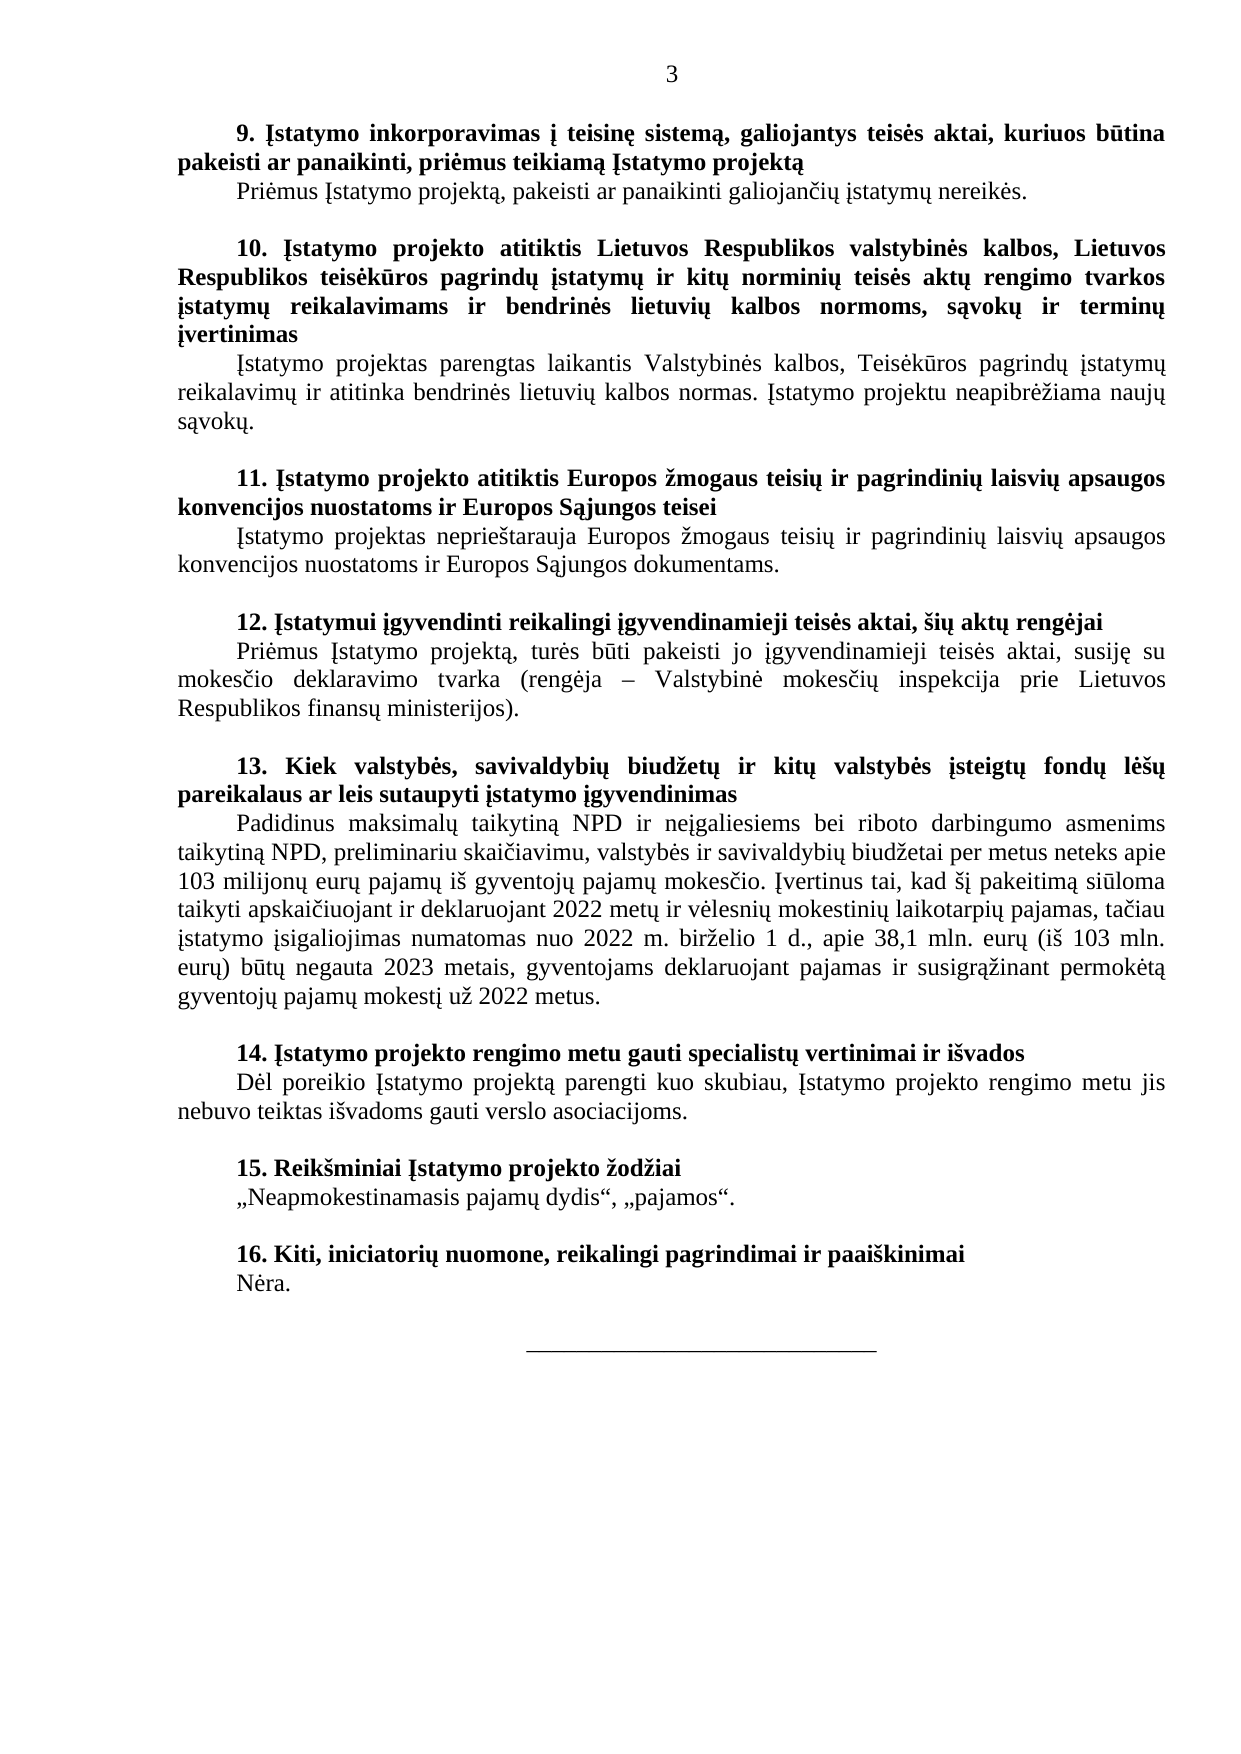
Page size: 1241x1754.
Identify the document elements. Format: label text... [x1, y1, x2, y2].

text 14. Įstatymo projekto rengimo metu gauti specialistų vertinimai ir išvados [177, 1038, 1167, 1067]
text 13. Kiek valstybės, savivaldybių biudžetų ir kitų valstybės įsteigtų fondų lėšų pareikalaus ar leis sutaupyti įstatymo įgyvendinimas [177, 751, 1167, 808]
text Įstatymo projektas neprieštarauja Europos žmogaus teisių ir pagrindinių laisvių apsaugos konvencijos nuostatoms ir Europos Sąjungos dokumentams. [177, 521, 1167, 578]
text Nėra. [177, 1268, 1167, 1297]
text Įstatymo projektas parengtas laikantis Valstybinės kalbos, Teisėkūros pagrindų įstatymų reikalavimų ir atitinka bendrinės lietuvių kalbos normas. Įstatymo projektu neapibrėžiama naujų sąvokų. [177, 348, 1167, 434]
text 12. Įstatymui įgyvendinti reikalingi įgyvendinamieji teisės aktai, šių aktų rengėjai [177, 607, 1167, 636]
text Priėmus Įstatymo projektą, turės būti pakeisti jo įgyvendinamieji teisės aktai, susiję su mokesčio deklaravimo tvarka (rengėja – Valstybinė mokesčių inspekcija prie Lietuvos Respublikos finansų ministerijos). [177, 636, 1167, 722]
text Priėmus Įstatymo projektą, pakeisti ar panaikinti galiojančių įstatymų nereikės. [177, 176, 1167, 204]
text „Neapmokestinamasis pajamų dydis“, „pajamos“. [177, 1182, 1167, 1211]
text Dėl poreikio Įstatymo projektą parengti kuo skubiau, Įstatymo projekto rengimo metu jis nebuvo teiktas išvadoms gauti verslo asociacijoms. [177, 1067, 1167, 1124]
text 16. Kiti, iniciatorių nuomone, reikalingi pagrindimai ir paaiškinimai [177, 1239, 1167, 1268]
text 15. Reikšminiai Įstatymo projekto žodžiai [177, 1153, 1167, 1182]
text 9. Įstatymo inkorporavimas į teisinę sistemą, galiojantys teisės aktai, kuriuos būtina pakeisti ar panaikinti, priėmus teikiamą Įstatymo projektą [177, 118, 1167, 176]
text ____________________________ [177, 1326, 1167, 1354]
text Padidinus maksimalų taikytiną NPD ir neįgaliesiems bei riboto darbingumo asmenims taikytiną NPD, preliminariu skaičiavimu, valstybės ir savivaldybių biudžetai per metus neteks apie 103 milijonų eurų pajamų iš gyventojų pajamų mokesčio. Įvertinus tai, kad šį pakeitimą siūloma taikyti apskaičiuojant ir deklaruojant 2022 metų ir vėlesnių mokestinių laikotarpių pajamas, tačiau įstatymo įsigaliojimas numatomas nuo 2022 m. birželio 1 d., apie 38,1 mln. eurų (iš 103 mln. eurų) būtų negauta 2023 metais, gyventojams deklaruojant pajamas ir susigrąžinant permokėtą gyventojų pajamų mokestį už 2022 metus. [177, 808, 1167, 1009]
text 11. Įstatymo projekto atitiktis Europos žmogaus teisių ir pagrindinių laisvių apsaugos konvencijos nuostatoms ir Europos Sąjungos teisei [177, 463, 1167, 521]
text 10. Įstatymo projekto atitiktis Lietuvos Respublikos valstybinės kalbos, Lietuvos Respublikos teisėkūros pagrindų įstatymų ir kitų norminių teisės aktų rengimo tvarkos įstatymų reikalavimams ir bendrinės lietuvių kalbos normoms, sąvokų ir terminų įvertinimas [177, 233, 1167, 348]
